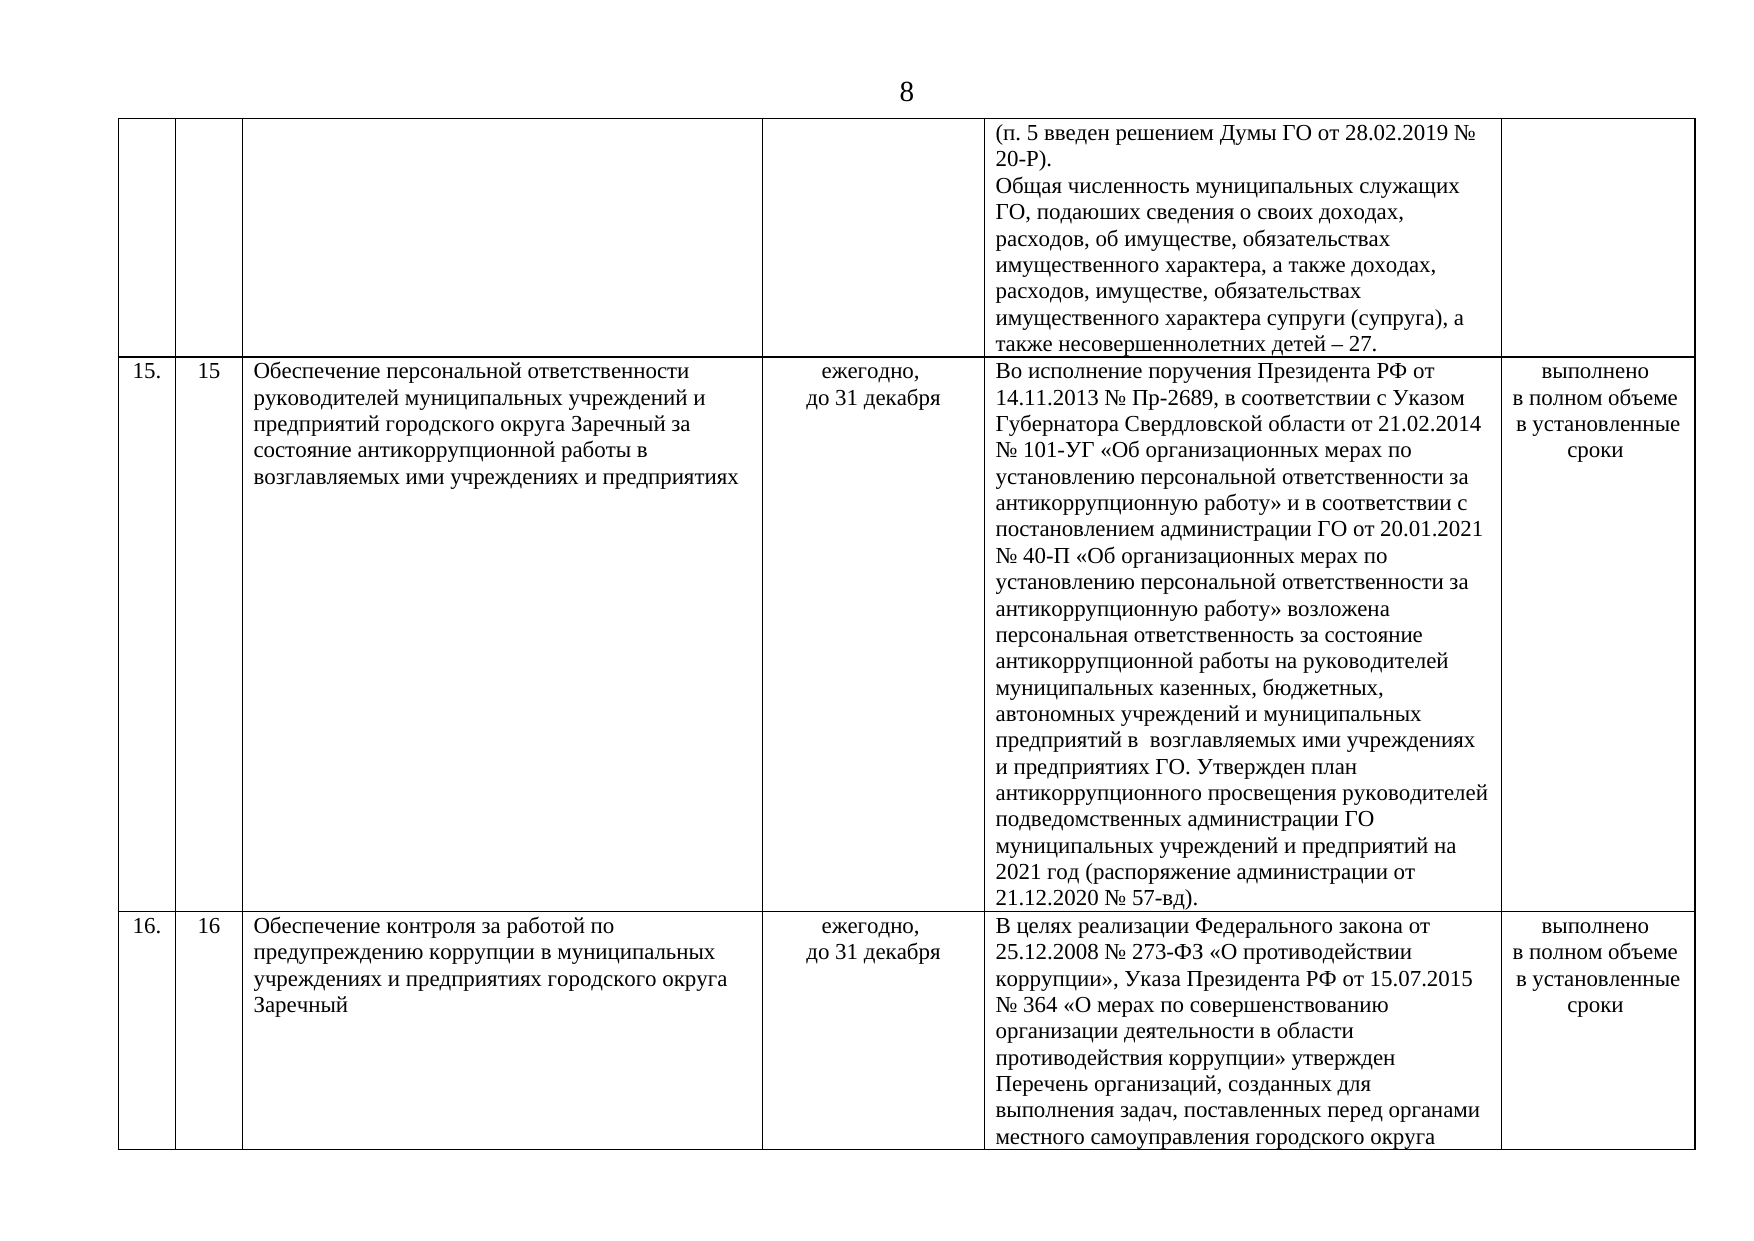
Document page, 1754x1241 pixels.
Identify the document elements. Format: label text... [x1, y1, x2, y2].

table_cell [243, 119, 762, 356]
table_cell 16 [176, 912, 242, 1149]
table_cell [119, 119, 175, 356]
table_cell 15. [119, 358, 175, 911]
table_cell 15 [176, 358, 242, 911]
table_cell ежегодно, до 31 декабря [763, 358, 984, 911]
table_cell [176, 119, 242, 356]
table_cell ежегодно, до 31 декабря [763, 912, 984, 1149]
table_cell выполнено в полном объеме в установленные сроки [1502, 358, 1694, 911]
table_cell (п. 5 введен решением Думы ГО от 28.02.2019 № 20-Р). Общая численность муниципальных служащих ГО, подаюших сведения о своих доходах, расходов, об имуществе, обязательствах имущественного характера, а также доходах, расходов, имуществе, обязательствах имущественного характера супруги (супруга), а также несовершеннолетних детей – 27. [985, 119, 1501, 356]
table_cell Обеспечение персональной ответственности руководителей муниципальных учреждений и предприятий городского округа Заречный за состояние антикоррупционной работы в возглавляемых ими учреждениях и предприятиях [243, 358, 762, 911]
table_cell Обеспечение контроля за работой по предупреждению коррупции в муниципальных учреждениях и предприятиях городского округа Заречный [243, 912, 762, 1149]
table_cell 16. [119, 912, 175, 1149]
table_cell выполнено в полном объеме в установленные сроки [1502, 912, 1694, 1149]
table_cell В целях реализации Федерального закона от 25.12.2008 № 273-ФЗ «О противодействии коррупции», Указа Президента РФ от 15.07.2015 № 364 «О мерах по совершенствованию организации деятельности в области противодействия коррупции» утвержден Перечень организаций, созданных для выполнения задач, поставленных перед органами местного самоуправления городского округа [985, 912, 1501, 1149]
table_cell [1502, 119, 1694, 356]
table_cell [763, 119, 984, 356]
